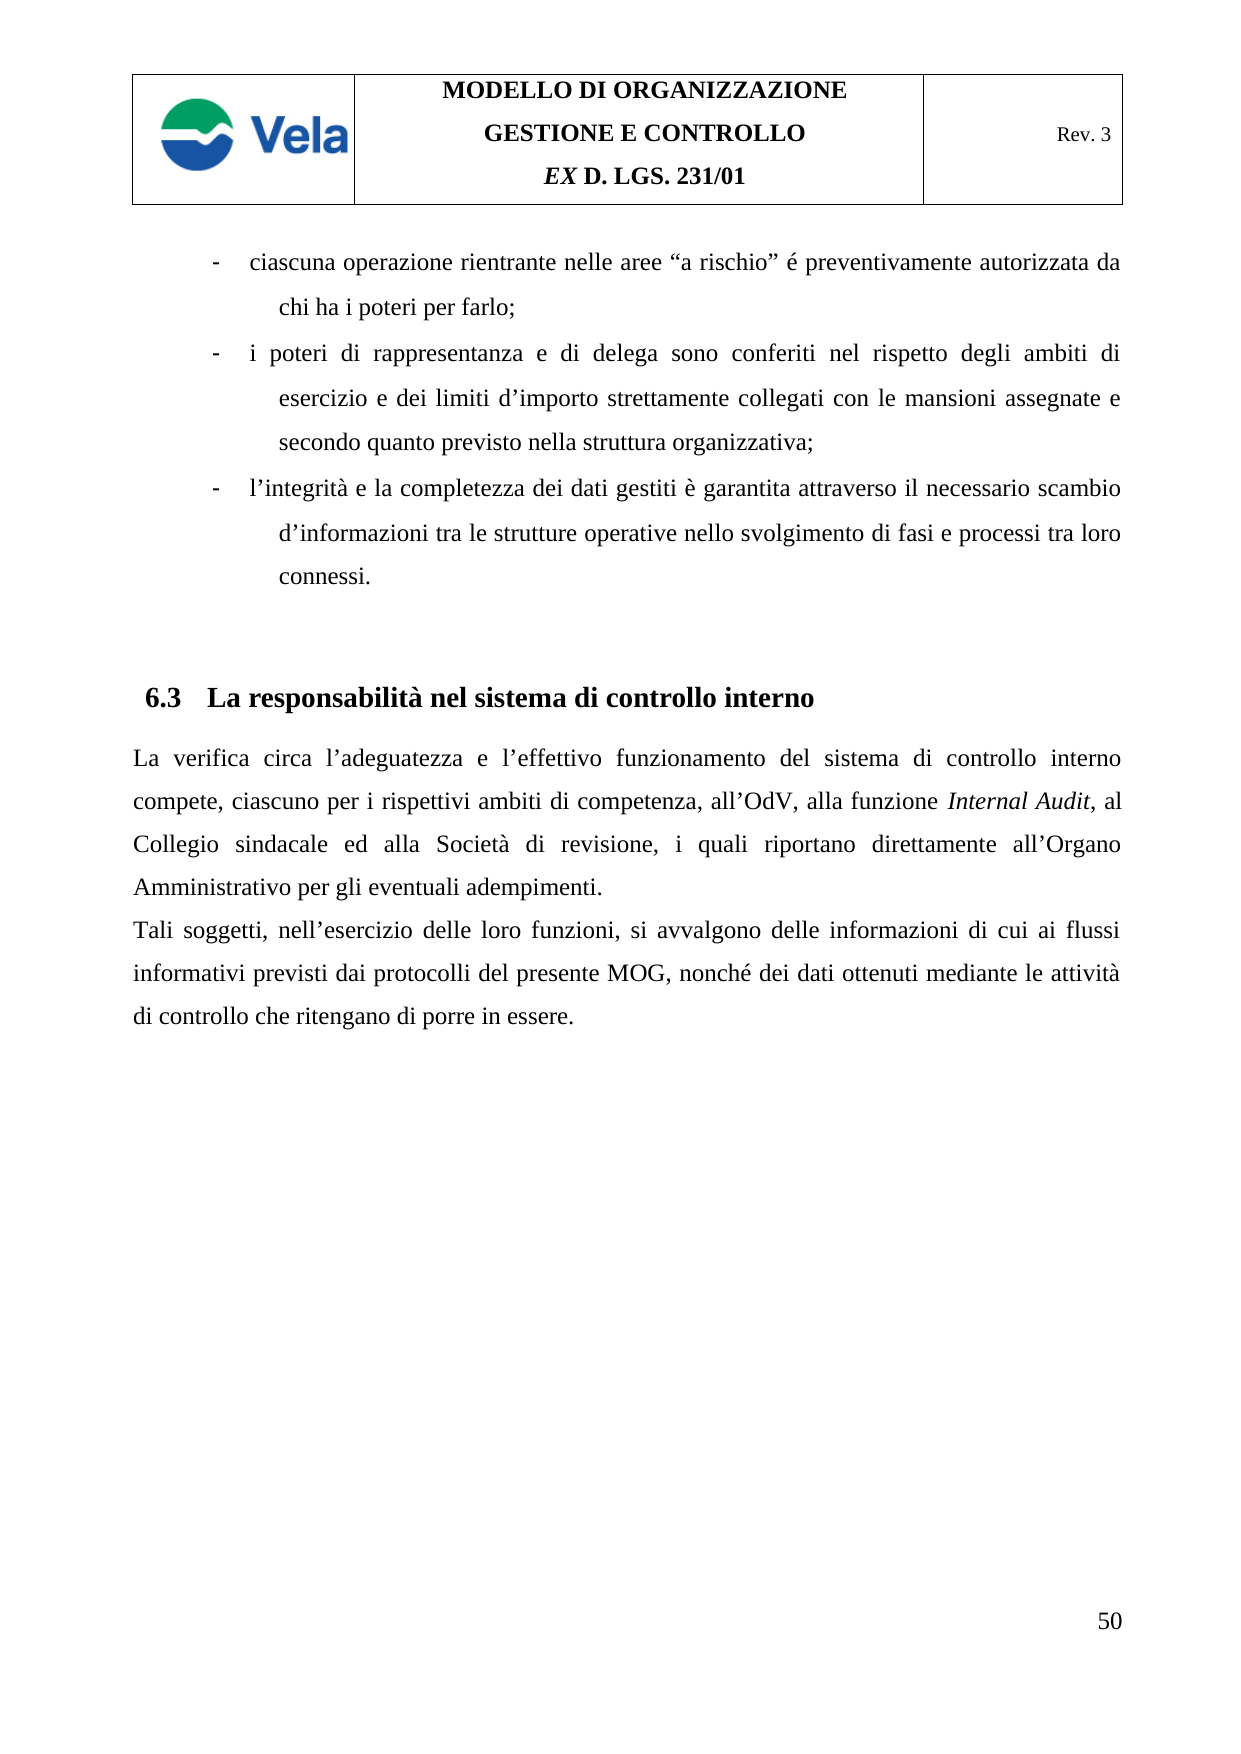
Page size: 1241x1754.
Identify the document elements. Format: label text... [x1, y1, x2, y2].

text La verifica circa l’adeguatezza e l’effettivo funzionamento del sistema di controllo interno compete, ciascuno per i rispettivi ambiti di competenza, all’OdV, alla funzione Internal Audit, al Collegio sindacale ed alla Società di revisione, i quali riportano direttamente all’Organo Amministrativo per gli eventuali adempimenti. [133, 743, 1122, 901]
list l’integrità e la completezza dei dati gestiti è garantita attraverso il necessario scambio d’informazioni tra le strutture operative nello svolgimento di fasi e processi tra loro connessi. [212, 470, 1122, 590]
text Tali soggetti, nell’esercizio delle loro funzioni, si avvalgono delle informazioni di cui ai flussi informativi previsti dai protocolli del presente MOG, nonché dei dati ottenuti mediante le attività di controllo che ritengano di porre in essere. [133, 915, 1122, 1030]
list ciascuna operazione rientrante nelle aree “a rischio” é preventivamente autorizzata da chi ha i poteri per farlo; [212, 243, 1122, 321]
list i poteri di rappresentanza e di delega sono conferiti nel rispetto degli ambiti di esercizio e dei limiti d’importo strettamente collegati con le mansioni assegnate e secondo quanto previsto nella struttura organizzativa; [212, 335, 1122, 455]
subtitle 6.3 La responsabilità nel sistema di controllo interno [133, 680, 1122, 713]
